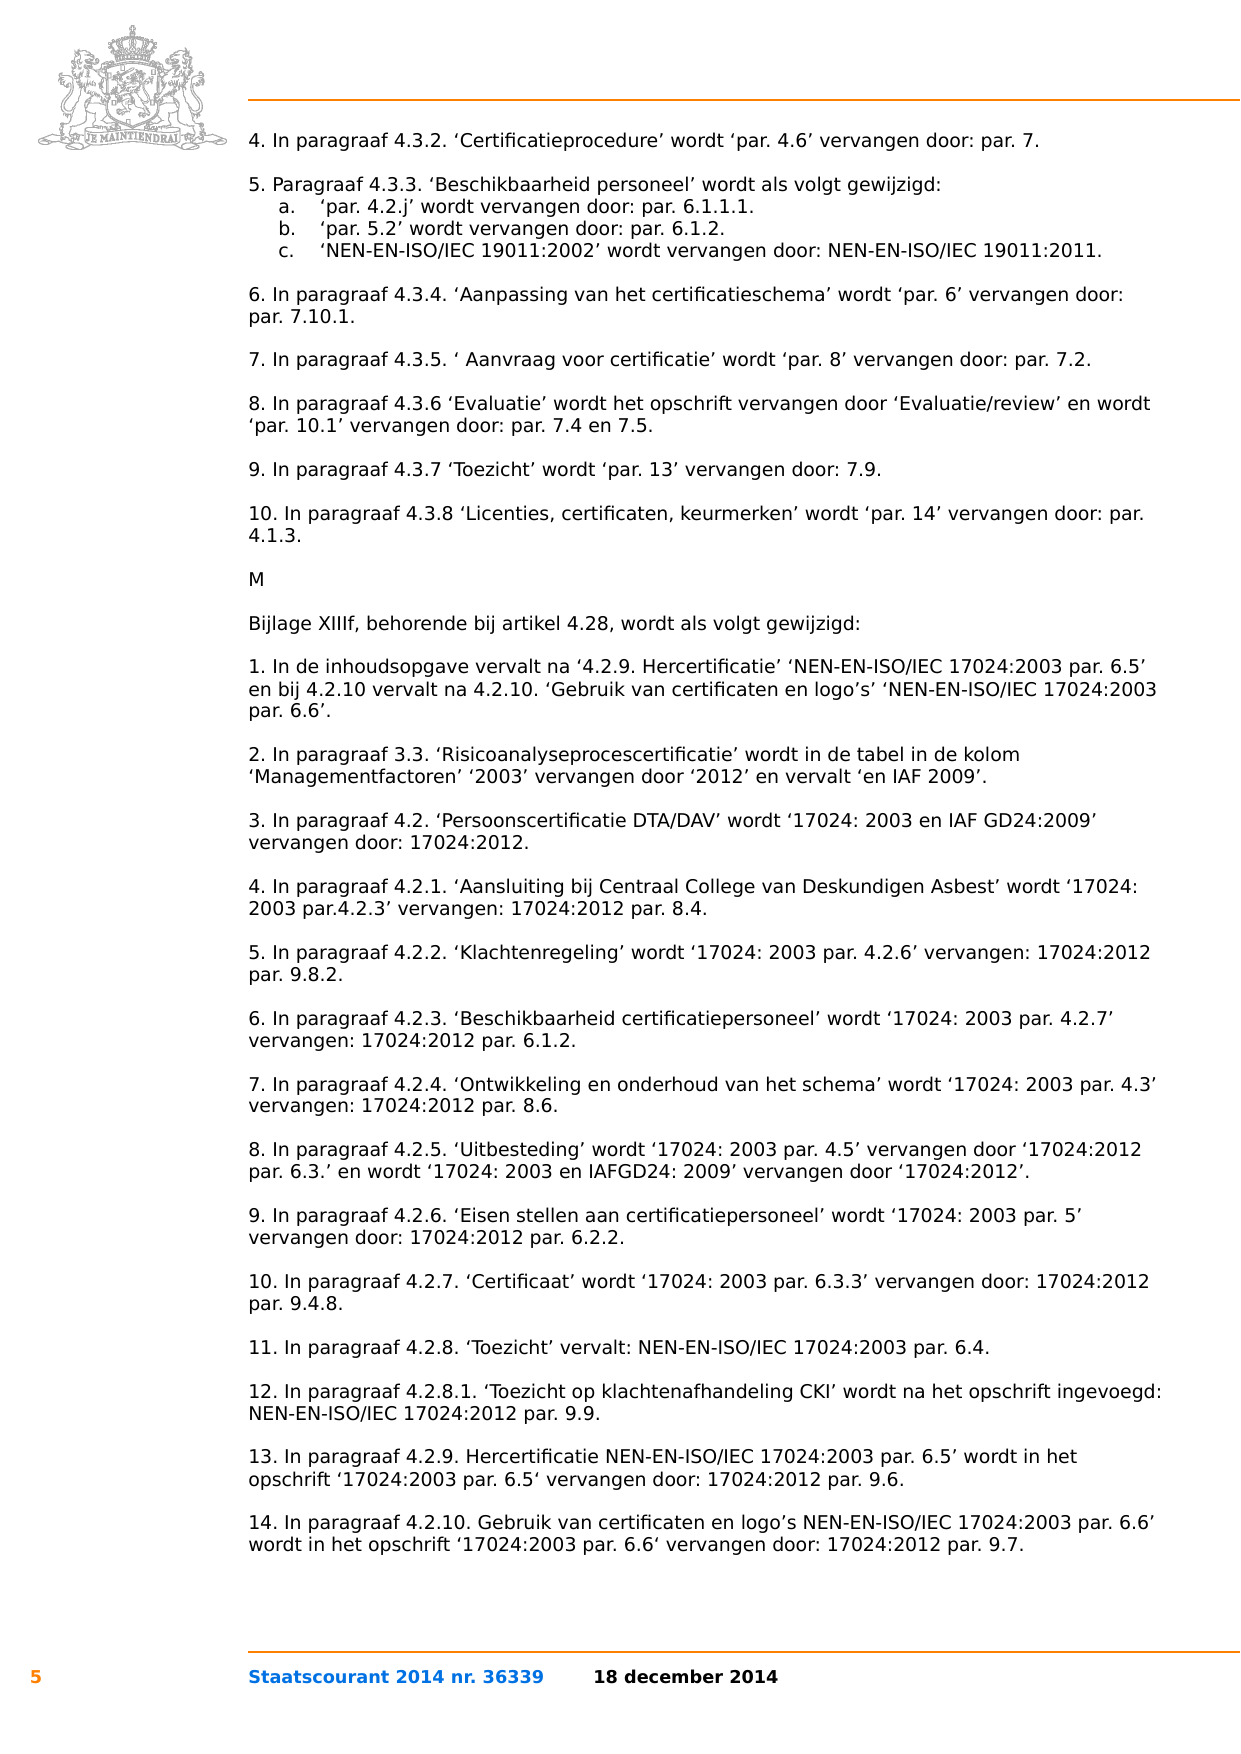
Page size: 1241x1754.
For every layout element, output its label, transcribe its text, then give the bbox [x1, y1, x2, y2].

text 12. In paragraaf 4.2.8.1. ‘Toezicht op klachtenafhandeling CKI’ wordt na het opschrift ingevoegd: NEN-EN-ISO/IEC 17024:2012 par. 9.9. [248, 1381, 1163, 1424]
text 5. In paragraaf 4.2.2. ‘Klachtenregeling’ wordt ‘17024: 2003 par. 4.2.6’ vervangen: 17024:2012 par. 9.8.2. [248, 942, 1163, 986]
text 8. In paragraaf 4.2.5. ‘Uitbesteding’ wordt ‘17024: 2003 par. 4.5’ vervangen door ‘17024:2012 par. 6.3.’ en wordt ‘17024: 2003 en IAFGD24: 2009’ vervangen door ‘17024:2012’. [248, 1139, 1163, 1183]
text 3. In paragraaf 4.2. ‘Persoonscertificatie DTA/DAV’ wordt ‘17024: 2003 en IAF GD24:2009’ vervangen door: 17024:2012. [248, 810, 1163, 854]
text 1. In de inhoudsopgave vervalt na ‘4.2.9. Hercertificatie’ ‘NEN-EN-ISO/IEC 17024:2003 par. 6.5’ en bij 4.2.10 vervalt na 4.2.10. ‘Gebruik van certificaten en logo’s’ ‘NEN-EN-ISO/IEC 17024:2003 par. 6.6’. [248, 656, 1163, 722]
text 7. In paragraaf 4.3.5. ‘ Aanvraag voor certificatie’ wordt ‘par. 8’ vervangen door: par. 7.2. [248, 349, 1163, 371]
text 6. In paragraaf 4.2.3. ‘Beschikbaarheid certificatiepersoneel’ wordt ‘17024: 2003 par. 4.2.7’ vervangen: 17024:2012 par. 6.1.2. [248, 1008, 1163, 1052]
text 4. In paragraaf 4.2.1. ‘Aansluiting bij Centraal College van Deskundigen Asbest’ wordt ‘17024: 2003 par.4.2.3’ vervangen: 17024:2012 par. 8.4. [248, 876, 1163, 920]
text c. ‘NEN-EN-ISO/IEC 19011:2002’ wordt vervangen door: NEN-EN-ISO/IEC 19011:2011. [278, 240, 1163, 262]
text 10. In paragraaf 4.3.8 ‘Licenties, certificaten, keurmerken’ wordt ‘par. 14’ vervangen door: par. 4.1.3. [248, 503, 1163, 547]
text 8. In paragraaf 4.3.6 ‘Evaluatie’ wordt het opschrift vervangen door ‘Evaluatie/review’ en wordt ‘par. 10.1’ vervangen door: par. 7.4 en 7.5. [248, 393, 1163, 437]
text a. ‘par. 4.2.j’ wordt vervangen door: par. 6.1.1.1. [278, 196, 1163, 218]
picture [38, 25, 227, 150]
text 7. In paragraaf 4.2.4. ‘Ontwikkeling en onderhoud van het schema’ wordt ‘17024: 2003 par. 4.3’ vervangen: 17024:2012 par. 8.6. [248, 1073, 1163, 1117]
text 9. In paragraaf 4.2.6. ‘Eisen stellen aan certificatiepersoneel’ wordt ‘17024: 2003 par. 5’ vervangen door: 17024:2012 par. 6.2.2. [248, 1205, 1163, 1249]
text M [248, 569, 1163, 591]
text 9. In paragraaf 4.3.7 ‘Toezicht’ wordt ‘par. 13’ vervangen door: 7.9. [248, 459, 1163, 481]
text b. ‘par. 5.2’ wordt vervangen door: par. 6.1.2. [278, 218, 1163, 240]
text 2. In paragraaf 3.3. ‘Risicoanalyseprocescertificatie’ wordt in de tabel in de kolom ‘Managementfactoren’ ‘2003’ vervangen door ‘2012’ en vervalt ‘en IAF 2009’. [248, 744, 1163, 788]
text 5. Paragraaf 4.3.3. ‘Beschikbaarheid personeel’ wordt als volgt gewijzigd: [248, 174, 1163, 196]
text 14. In paragraaf 4.2.10. Gebruik van certificaten en logo’s NEN-EN-ISO/IEC 17024:2003 par. 6.6’ wordt in het opschrift ‘17024:2003 par. 6.6‘ vervangen door: 17024:2012 par. 9.7. [248, 1512, 1163, 1556]
text Bijlage XIIIf, behorende bij artikel 4.28, wordt als volgt gewijzigd: [248, 613, 1163, 634]
text 6. In paragraaf 4.3.4. ‘Aanpassing van het certificatieschema’ wordt ‘par. 6’ vervangen door: par. 7.10.1. [248, 283, 1163, 327]
text 10. In paragraaf 4.2.7. ‘Certificaat’ wordt ‘17024: 2003 par. 6.3.3’ vervangen door: 17024:2012 par. 9.4.8. [248, 1271, 1163, 1315]
text 11. In paragraaf 4.2.8. ‘Toezicht’ vervalt: NEN-EN-ISO/IEC 17024:2003 par. 6.4. [248, 1337, 1163, 1359]
text 13. In paragraaf 4.2.9. Hercertificatie NEN-EN-ISO/IEC 17024:2003 par. 6.5’ wordt in het opschrift ‘17024:2003 par. 6.5‘ vervangen door: 17024:2012 par. 9.6. [248, 1446, 1163, 1490]
text 4. In paragraaf 4.3.2. ‘Certificatieprocedure’ wordt ‘par. 4.6’ vervangen door: par. 7. [248, 130, 1163, 152]
